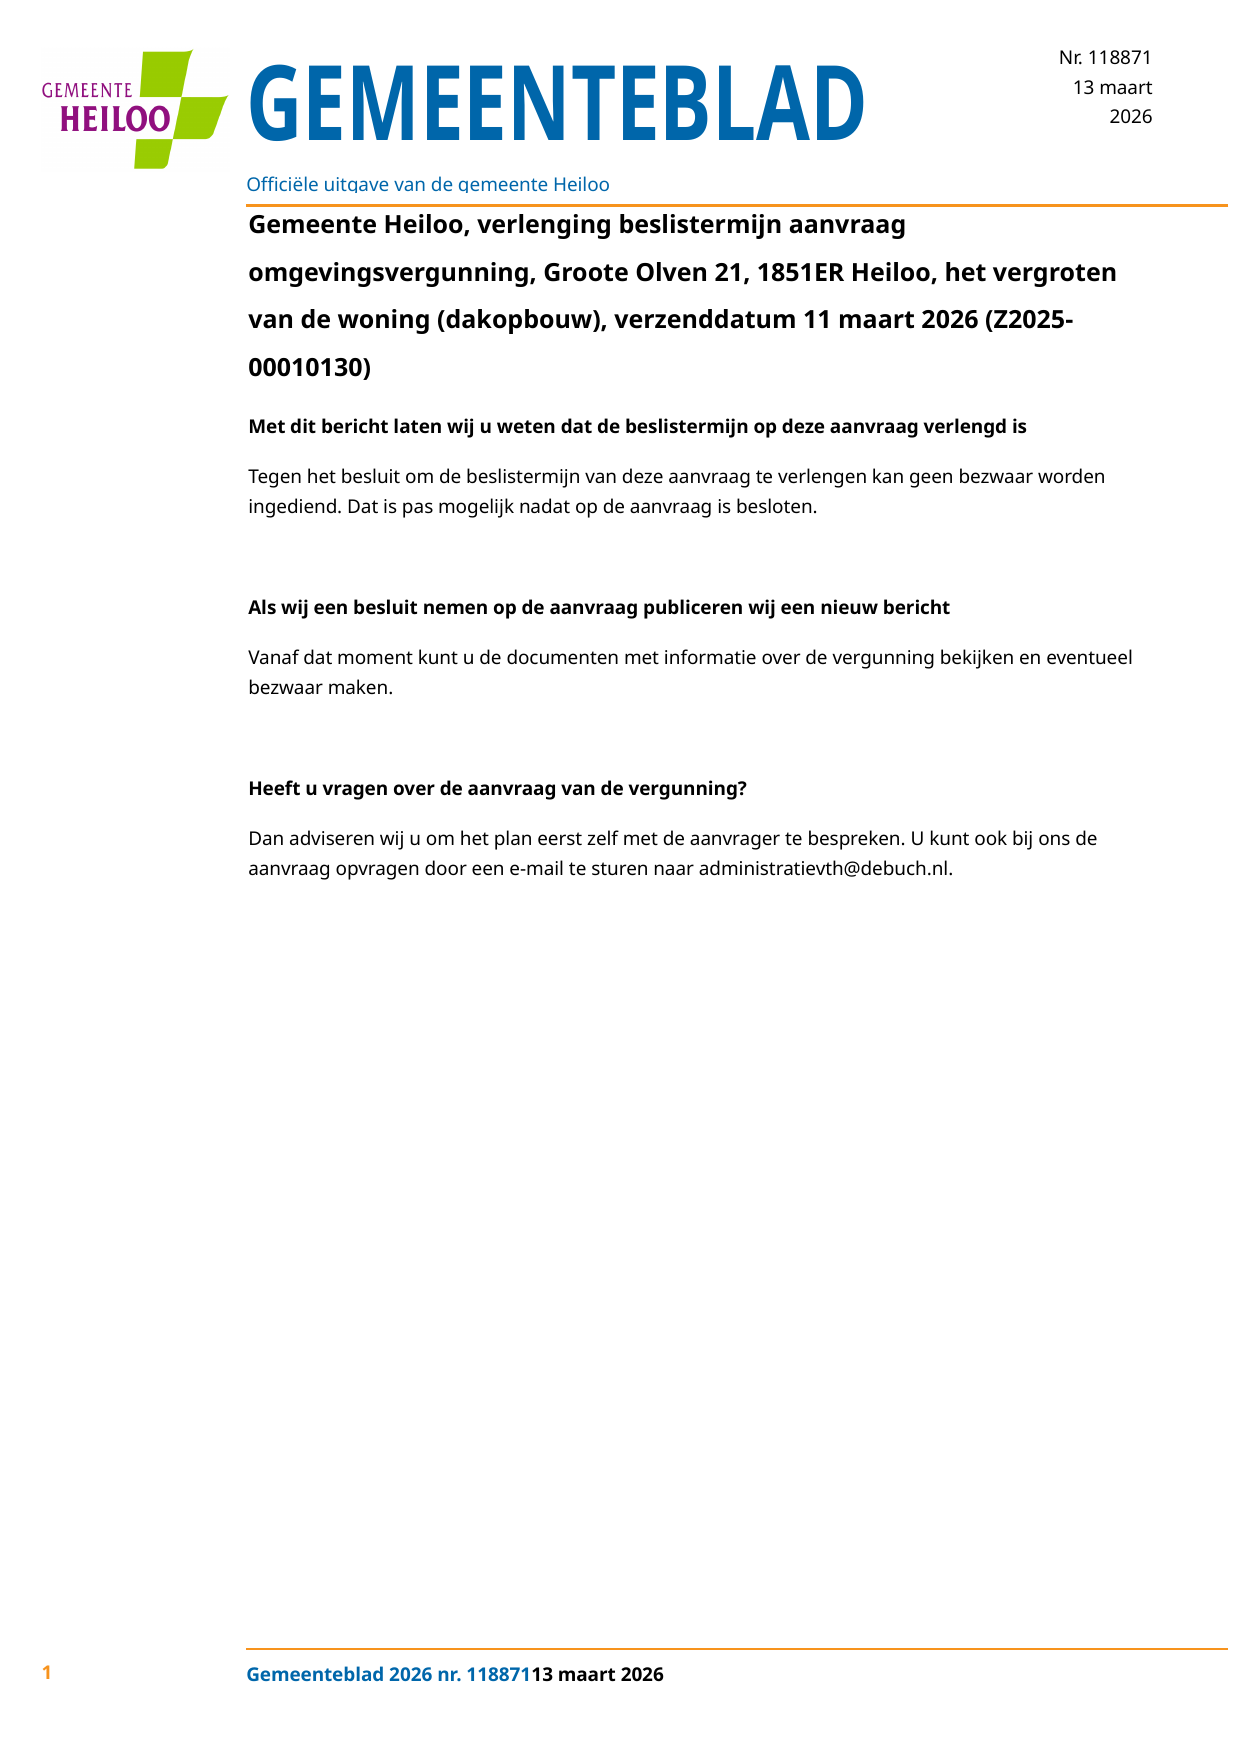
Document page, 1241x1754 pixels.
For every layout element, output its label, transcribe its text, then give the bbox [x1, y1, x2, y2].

picture [41, 47, 231, 172]
text Tegen het besluit om de beslistermijn van deze aanvraag te verlengen kan geen bezwaar worden ingediend. Dat is pas mogelijk nadat op de aanvraag is besloten. [248, 463, 1152, 519]
text Gemeente Heiloo, verlenging beslistermijn aanvraag omgevingsvergunning, Groote Olven 21, 1851ER Heiloo, het vergroten van de woning (dakopbouw), verzenddatum 11 maart 2026 (Z2025-00010130) [248, 207, 1152, 384]
text Als wij een besluit nemen op de aanvraag publiceren wij een nieuw bericht [248, 594, 1152, 620]
text Met dit bericht laten wij u weten dat de beslistermijn op deze aanvraag verlengd is [248, 413, 1152, 439]
text Dan adviseren wij u om het plan eerst zelf met de aanvrager te bespreken. U kunt ook bij ons de aanvraag opvragen door een e-mail te sturen naar administratievth@debuch.nl. [248, 825, 1152, 881]
text Vanaf dat moment kunt u de documenten met informatie over de vergunning bekijken en eventueel bezwaar maken. [248, 644, 1152, 700]
text Heeft u vragen over de aanvraag van de vergunning? [248, 775, 1152, 801]
